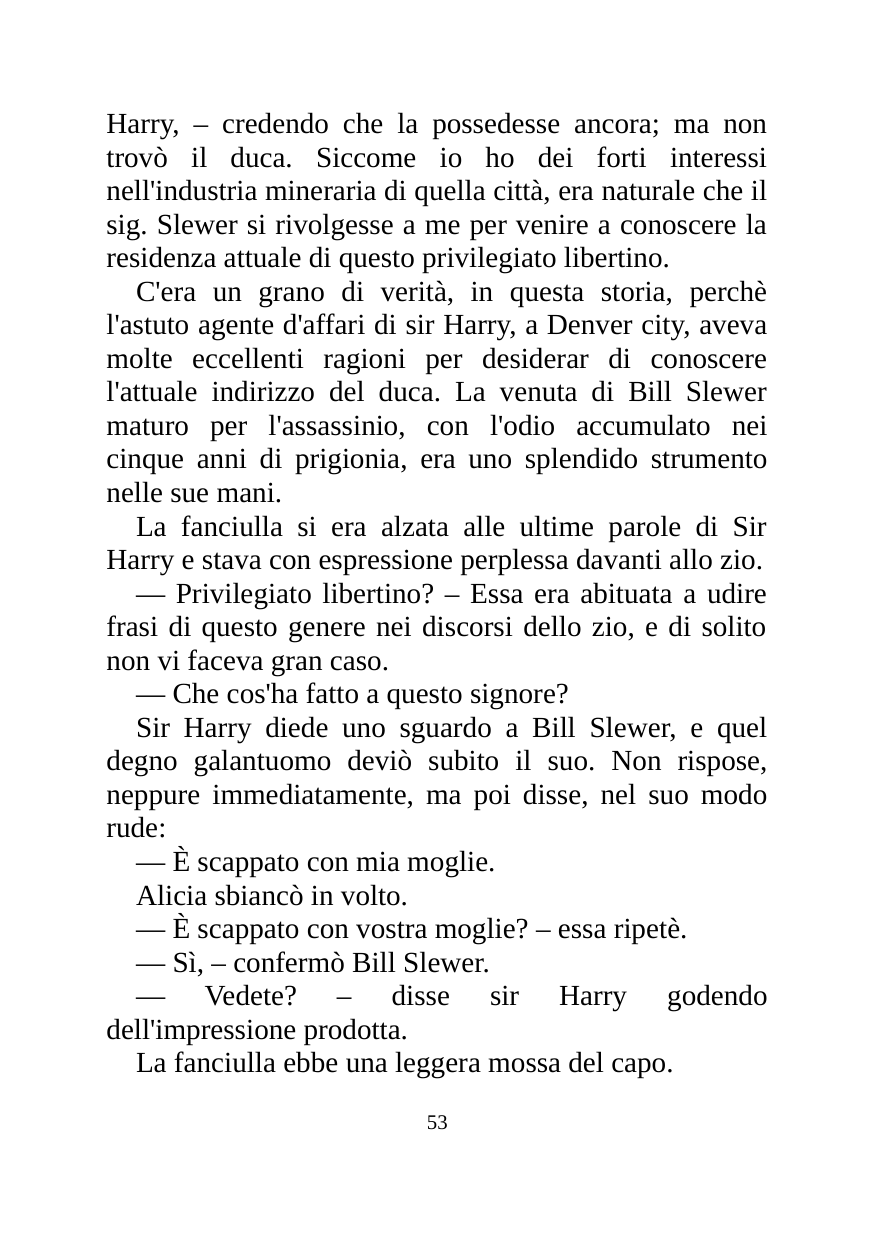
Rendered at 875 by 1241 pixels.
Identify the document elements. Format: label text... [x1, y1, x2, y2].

text — Privilegiato libertino? – Essa era abituata a udire frasi di questo genere nei discorsi dello zio, e di solito non vi faceva gran caso. [106, 576, 768, 676]
text — Sì, – confermò Bill Slewer. [106, 945, 768, 978]
text — Vedete? – disse sir Harry godendo dell'impressione prodotta. [106, 978, 768, 1045]
text Harry, – credendo che la possedesse ancora; ma non trovò il duca. Siccome io ho dei forti interessi nell'industria mineraria di quella città, era naturale che il sig. Slewer si rivolgesse a me per venire a conoscere la residenza attuale di questo privilegiato libertino. [106, 106, 768, 274]
text La fanciulla ebbe una leggera mossa del capo. [106, 1045, 768, 1079]
text Alicia sbiancò in volto. [106, 878, 768, 911]
text La fanciulla si era alzata alle ultime parole di Sir Harry e stava con espressione perplessa davanti allo zio. [106, 509, 768, 576]
text C'era un grano di verità, in questa storia, perchè l'astuto agente d'affari di sir Harry, a Denver city, aveva molte eccellenti ragioni per desiderar di conoscere l'attuale indirizzo del duca. La venuta di Bill Slewer maturo per l'assassinio, con l'odio accumulato nei cinque anni di prigionia, era uno splendido strumento nelle sue mani. [106, 274, 768, 509]
text Sir Harry diede uno sguardo a Bill Slewer, e quel degno galantuomo deviò subito il suo. Non rispose, neppure immediatamente, ma poi disse, nel suo modo rude: [106, 710, 768, 844]
text — È scappato con mia moglie. [106, 844, 768, 878]
text — È scappato con vostra moglie? – essa ripetè. [106, 911, 768, 945]
text — Che cos'ha fatto a questo signore? [106, 676, 768, 710]
